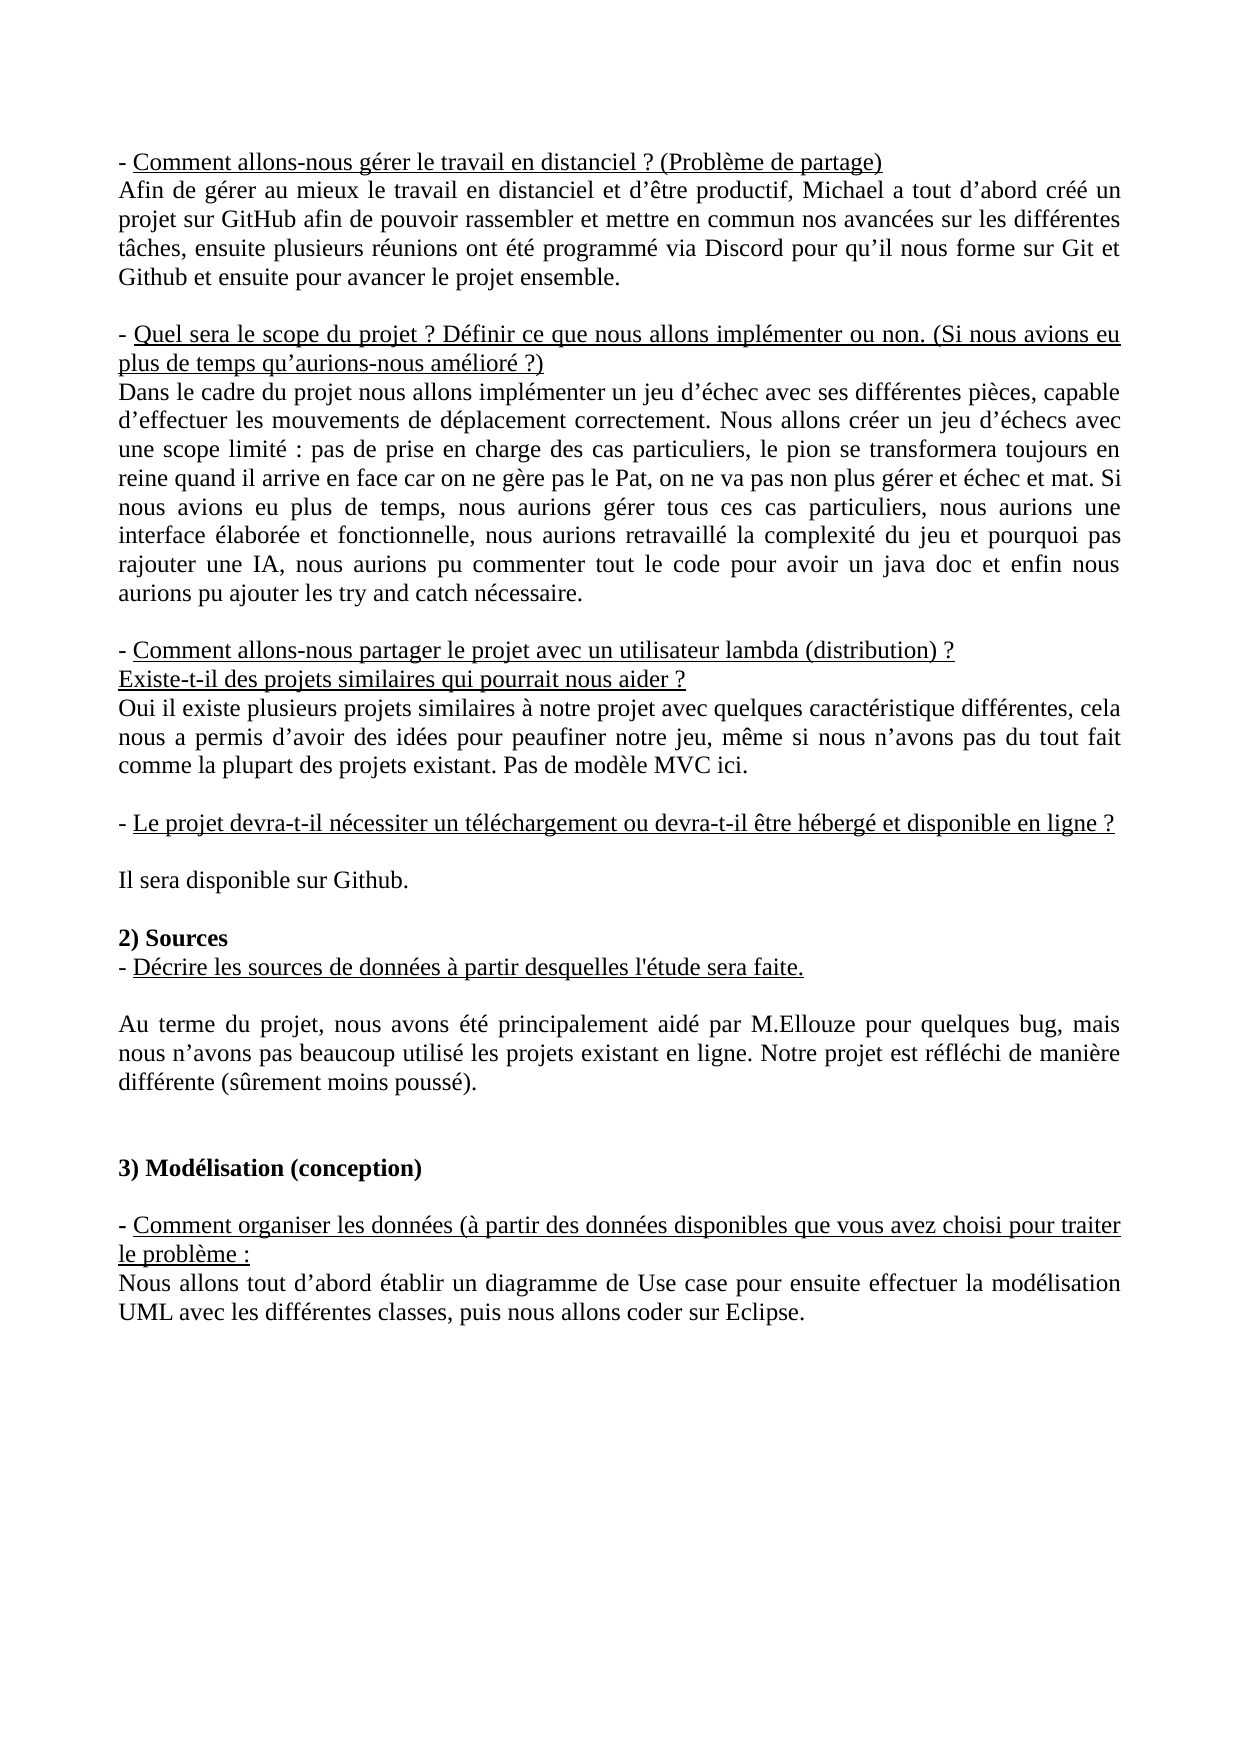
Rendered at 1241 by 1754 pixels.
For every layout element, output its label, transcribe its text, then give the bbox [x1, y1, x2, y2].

text - Le projet devra-t-il nécessiter un téléchargement ou devra-t-il être hébergé et disponible en ligne ? [118, 808, 1122, 837]
text - Quel sera le scope du projet ? Définir ce que nous allons implémenter ou non. (Si nous avions eu plus de temps qu’aurions-nous amélioré ?) [118, 319, 1122, 377]
text 2) Sources [118, 923, 1122, 952]
text Il sera disponible sur Github. [118, 866, 1122, 894]
text Existe-t-il des projets similaires qui pourrait nous aider ? [118, 664, 1122, 693]
text - Comment organiser les données (à partir des données disponibles que vous avez choisi pour traiter le problème : [118, 1211, 1122, 1268]
text 3) Modélisation (conception) [118, 1153, 1122, 1182]
text - Comment allons-nous partager le projet avec un utilisateur lambda (distribution) ? [118, 636, 1122, 664]
text - Comment allons-nous gérer le travail en distanciel ? (Problème de partage) [118, 147, 1122, 176]
text Au terme du projet, nous avons été principalement aidé par M.Ellouze pour quelques bug, mais nous n’avons pas beaucoup utilisé les projets existant en ligne. Notre projet est réfléchi de manière différente (sûrement moins poussé). [118, 1009, 1122, 1096]
text Afin de gérer au mieux le travail en distanciel et d’être productif, Michael a tout d’abord créé un projet sur GitHub afin de pouvoir rassembler et mettre en commun nos avancées sur les différentes tâches, ensuite plusieurs réunions ont été programmé via Discord pour qu’il nous forme sur Git et Github et ensuite pour avancer le projet ensemble. [118, 176, 1122, 291]
text Oui il existe plusieurs projets similaires à notre projet avec quelques caractéristique différentes, cela nous a permis d’avoir des idées pour peaufiner notre jeu, même si nous n’avons pas du tout fait comme la plupart des projets existant. Pas de modèle MVC ici. [118, 693, 1122, 779]
text Nous allons tout d’abord établir un diagramme de Use case pour ensuite effectuer la modélisation UML avec les différentes classes, puis nous allons coder sur Eclipse. [118, 1268, 1122, 1326]
text Dans le cadre du projet nous allons implémenter un jeu d’échec avec ses différentes pièces, capable d’effectuer les mouvements de déplacement correctement. Nous allons créer un jeu d’échecs avec une scope limité : pas de prise en charge des cas particuliers, le pion se transformera toujours en reine quand il arrive en face car on ne gère pas le Pat, on ne va pas non plus gérer et échec et mat. Si nous avions eu plus de temps, nous aurions gérer tous ces cas particuliers, nous aurions une interface élaborée et fonctionnelle, nous aurions retravaillé la complexité du jeu et pourquoi pas rajouter une IA, nous aurions pu commenter tout le code pour avoir un java doc et enfin nous aurions pu ajouter les try and catch nécessaire. [118, 377, 1122, 607]
text - Décrire les sources de données à partir desquelles l'étude sera faite. [118, 952, 1122, 981]
